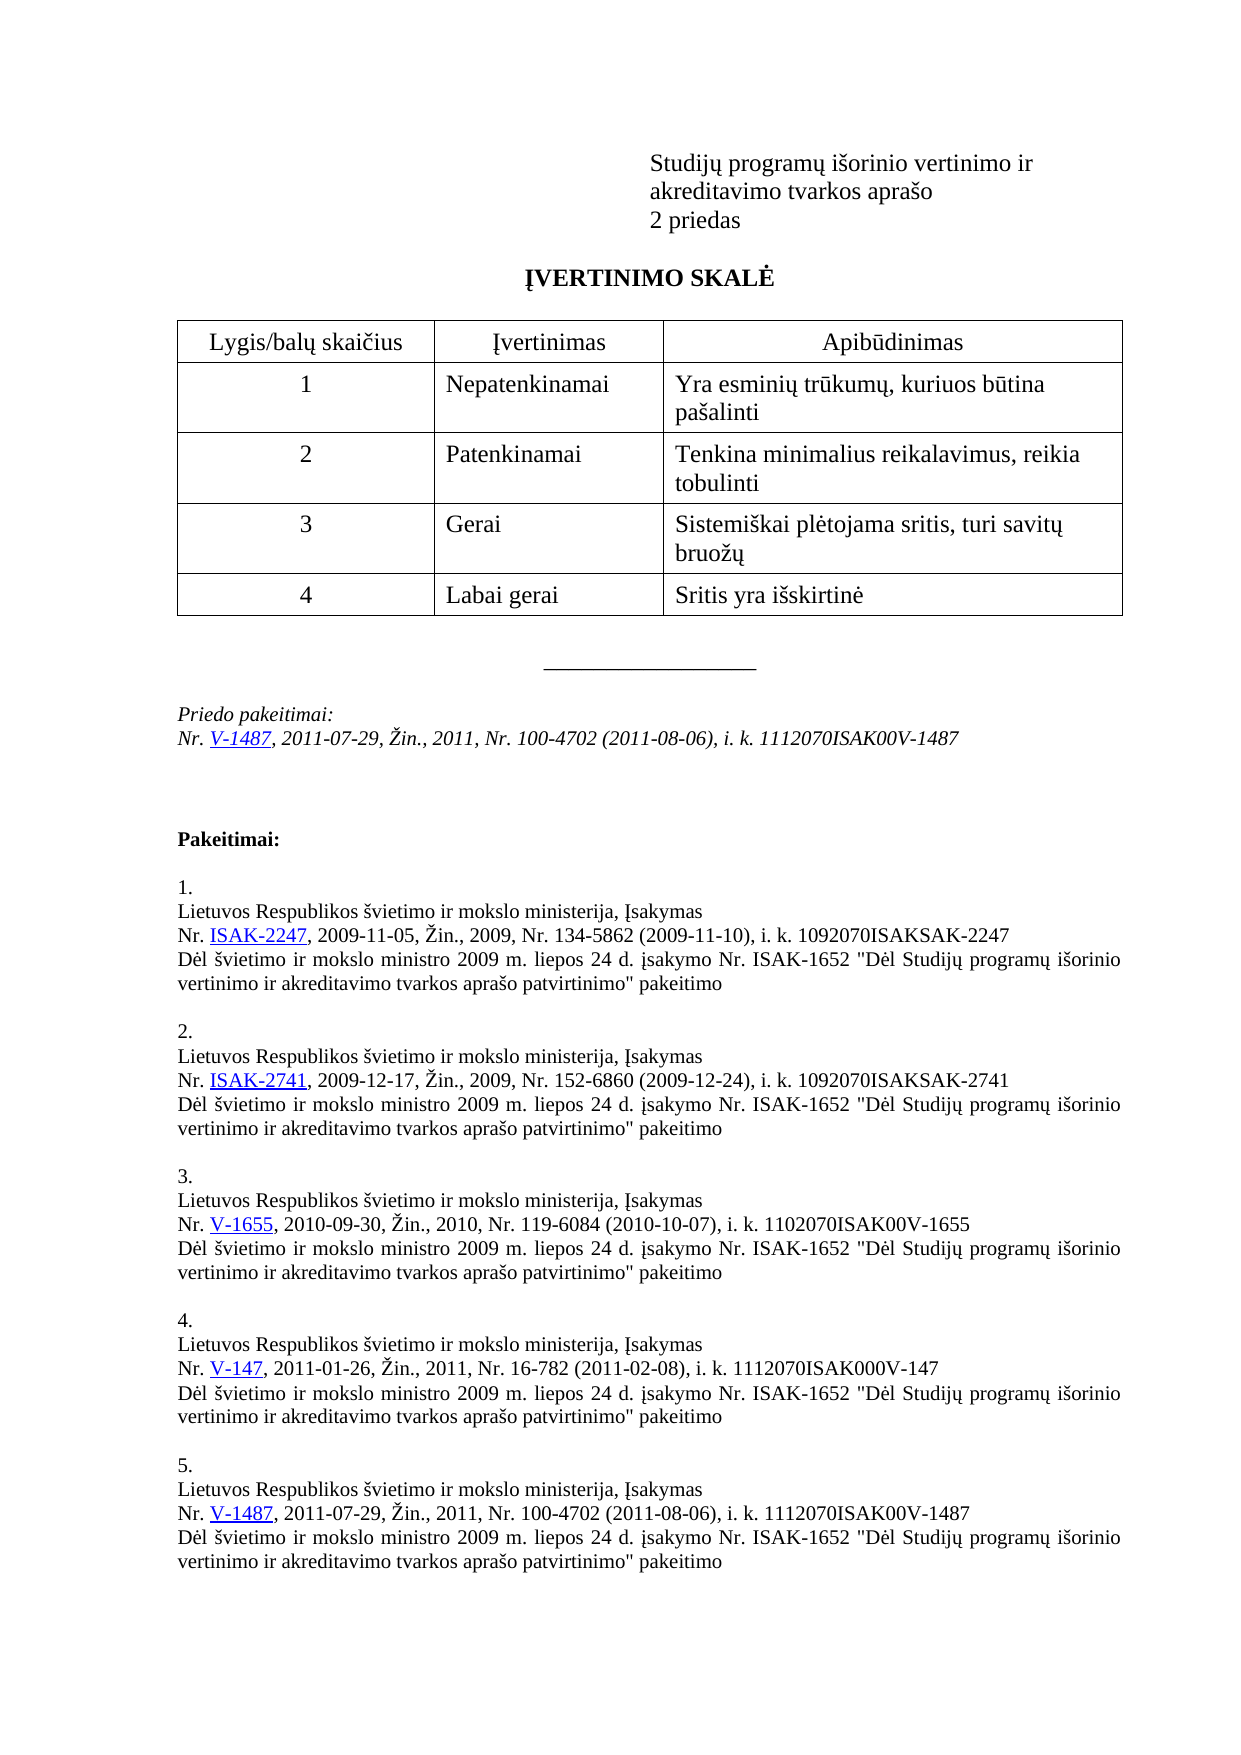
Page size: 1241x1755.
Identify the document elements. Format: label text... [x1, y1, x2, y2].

text 2 priedas [649, 205, 1122, 234]
text Dėl švietimo ir mokslo ministro 2009 m. liepos 24 d. įsakymo Nr. ISAK-1652 "Dėl Studijų programų išorinio vertinimo ir akreditavimo tvarkos aprašo patvirtinimo" pakeitimo [177, 1092, 1122, 1140]
text Dėl švietimo ir mokslo ministro 2009 m. liepos 24 d. įsakymo Nr. ISAK-1652 "Dėl Studijų programų išorinio vertinimo ir akreditavimo tvarkos aprašo patvirtinimo" pakeitimo [177, 1525, 1122, 1573]
text Lietuvos Respublikos švietimo ir mokslo ministerija, Įsakymas [177, 1043, 1122, 1068]
text _________________ [177, 644, 1122, 673]
text 4. [177, 1308, 1122, 1332]
text Lietuvos Respublikos švietimo ir mokslo ministerija, Įsakymas [177, 899, 1122, 923]
table_cell Yra esminių trūkumų, kuriuos būtina pašalinti [664, 363, 1122, 432]
table_header Lygis/balų skaičius [178, 321, 434, 362]
text Lietuvos Respublikos švietimo ir mokslo ministerija, Įsakymas [177, 1477, 1122, 1501]
text Pakeitimai: [177, 827, 1122, 851]
table_cell Gerai [435, 504, 663, 573]
text Nr. ISAK-2741, 2009-12-17, Žin., 2009, Nr. 152-6860 (2009-12-24), i. k. 1092070ISAKSAK-2741 [177, 1068, 1122, 1092]
text Priedo pakeitimai: [177, 702, 1122, 726]
table_cell 1 [178, 363, 434, 432]
text Dėl švietimo ir mokslo ministro 2009 m. liepos 24 d. įsakymo Nr. ISAK-1652 "Dėl Studijų programų išorinio vertinimo ir akreditavimo tvarkos aprašo patvirtinimo" pakeitimo [177, 947, 1122, 995]
text Studijų programų išorinio vertinimo ir akreditavimo tvarkos aprašo [649, 148, 1122, 205]
text Dėl švietimo ir mokslo ministro 2009 m. liepos 24 d. įsakymo Nr. ISAK-1652 "Dėl Studijų programų išorinio vertinimo ir akreditavimo tvarkos aprašo patvirtinimo" pakeitimo [177, 1236, 1122, 1284]
table_header Apibūdinimas [664, 321, 1122, 362]
text Nr. ISAK-2247, 2009-11-05, Žin., 2009, Nr. 134-5862 (2009-11-10), i. k. 1092070ISAKSAK-2247 [177, 923, 1122, 947]
table_cell Sritis yra išskirtinė [664, 574, 1122, 615]
text 3. [177, 1164, 1122, 1188]
table_cell Labai gerai [435, 574, 663, 615]
text Nr. V-147, 2011-01-26, Žin., 2011, Nr. 16-782 (2011-02-08), i. k. 1112070ISAK000V-147 [177, 1356, 1122, 1380]
table_cell Sistemiškai plėtojama sritis, turi savitų bruožų [664, 504, 1122, 573]
table_cell Tenkina minimalius reikalavimus, reikia tobulinti [664, 433, 1122, 503]
table_cell 4 [178, 574, 434, 615]
table_cell 2 [178, 433, 434, 503]
text 5. [177, 1453, 1122, 1477]
text Lietuvos Respublikos švietimo ir mokslo ministerija, Įsakymas [177, 1188, 1122, 1212]
text Nr. V-1487, 2011-07-29, Žin., 2011, Nr. 100-4702 (2011-08-06), i. k. 1112070ISAK00V-1487 [177, 1501, 1122, 1525]
text Dėl švietimo ir mokslo ministro 2009 m. liepos 24 d. įsakymo Nr. ISAK-1652 "Dėl Studijų programų išorinio vertinimo ir akreditavimo tvarkos aprašo patvirtinimo" pakeitimo [177, 1380, 1122, 1428]
text Nr. V-1487, 2011-07-29, Žin., 2011, Nr. 100-4702 (2011-08-06), i. k. 1112070ISAK00V-1487 [177, 726, 1122, 750]
table_cell Patenkinamai [435, 433, 663, 503]
table_header Įvertinimas [435, 321, 663, 362]
text Lietuvos Respublikos švietimo ir mokslo ministerija, Įsakymas [177, 1332, 1122, 1356]
text ĮVERTINIMO SKALĖ [177, 263, 1122, 291]
text 2. [177, 1019, 1122, 1043]
table_cell Nepatenkinamai [435, 363, 663, 432]
text Nr. V-1655, 2010-09-30, Žin., 2010, Nr. 119-6084 (2010-10-07), i. k. 1102070ISAK00V-1655 [177, 1212, 1122, 1236]
table_cell 3 [178, 504, 434, 573]
text 1. [177, 875, 1122, 899]
